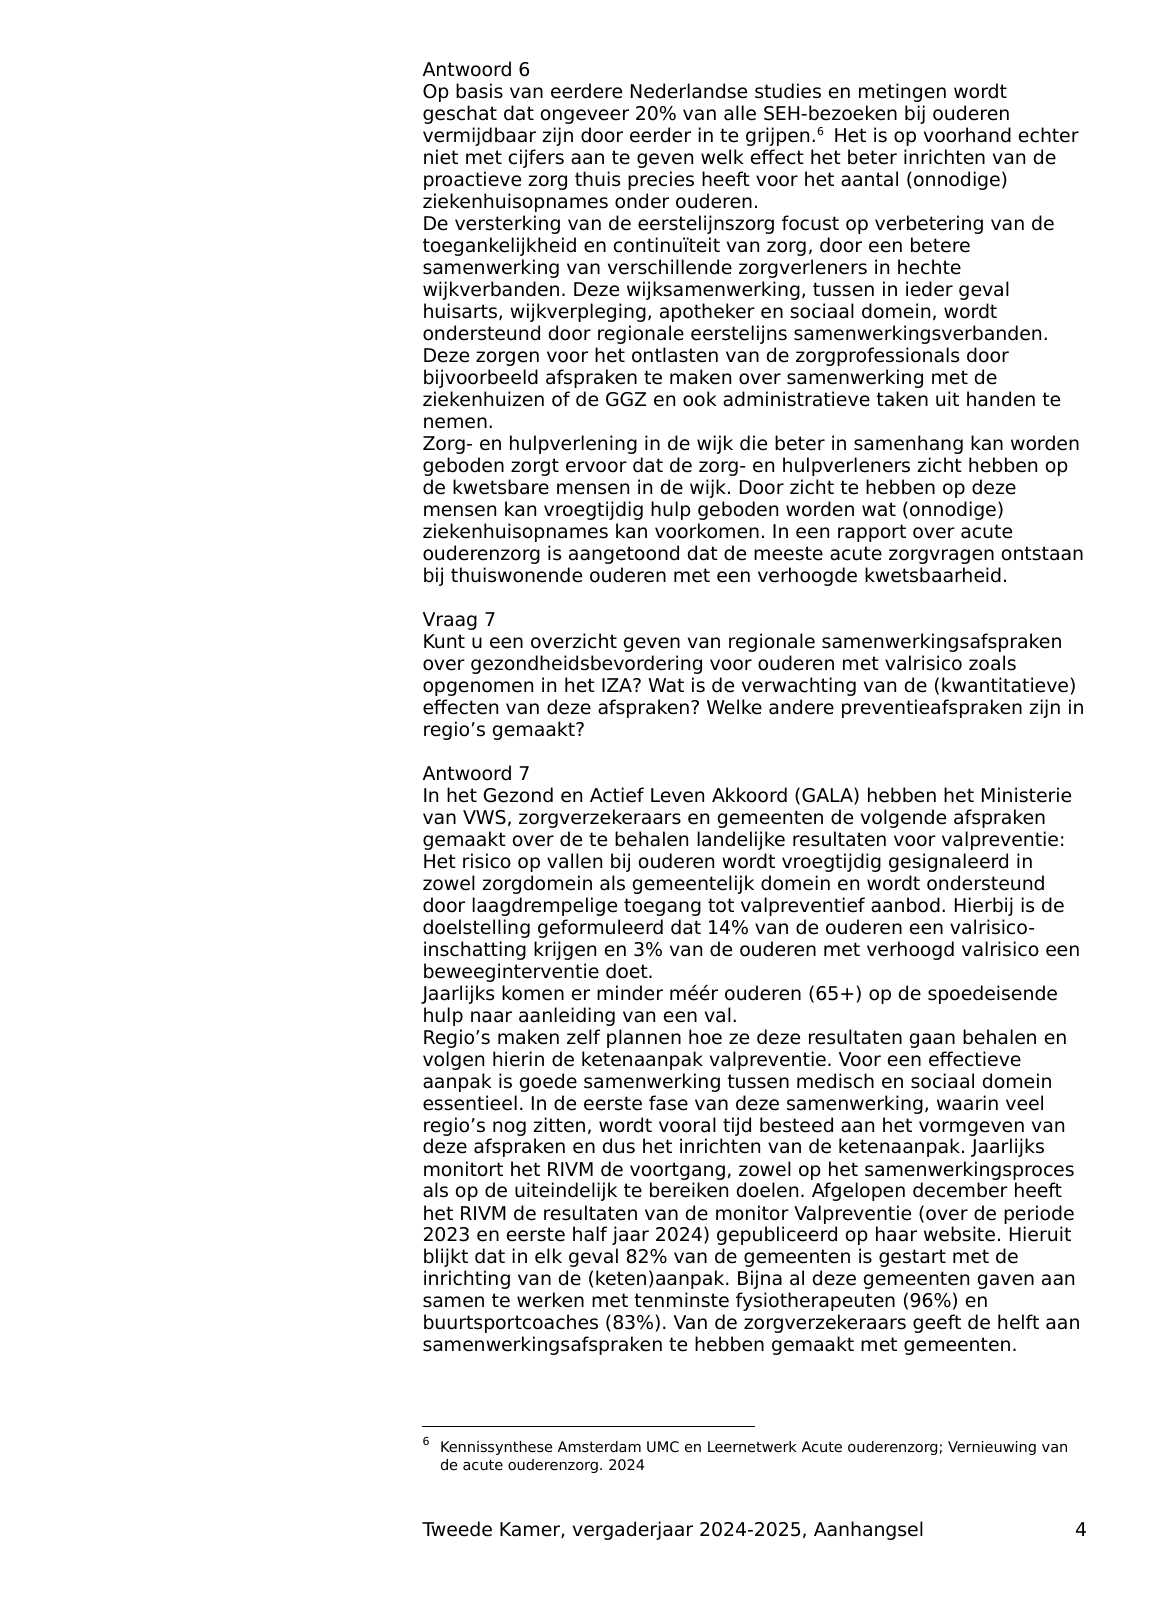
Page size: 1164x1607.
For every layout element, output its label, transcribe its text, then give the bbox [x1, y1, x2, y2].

text Zorg- en hulpverlening in de wijk die beter in samenhang kan worden geboden zorgt ervoor dat de zorg- en hulpverleners zicht hebben op de kwetsbare mensen in de wijk. Door zicht te hebben op deze mensen kan vroegtijdig hulp geboden worden wat (onnodige) ziekenhuisopnames kan voorkomen. In een rapport over acute ouderenzorg is aangetoond dat de meeste acute zorgvragen ontstaan bij thuiswonende ouderen met een verhoogde kwetsbaarheid. [422, 433, 1087, 587]
text Het risico op vallen bij ouderen wordt vroegtijdig gesignaleerd in zowel zorgdomein als gemeentelijk domein en wordt ondersteund door laagdrempelige toegang tot valpreventief aanbod. Hierbij is de doelstelling geformuleerd dat 14% van de ouderen een valrisico-inschatting krijgen en 3% van de ouderen met verhoogd valrisico een beweeginterventie doet. [422, 851, 1087, 983]
text Antwoord 7 [422, 763, 1087, 785]
text Kunt u een overzicht geven van regionale samenwerkingsafspraken over gezondheidsbevordering voor ouderen met valrisico zoals opgenomen in het IZA? Wat is de verwachting van de (kwantitatieve) effecten van deze afspraken? Welke andere preventieafspraken zijn in regio’s gemaakt? [422, 631, 1087, 741]
text Op basis van eerdere Nederlandse studies en metingen wordt geschat dat ongeveer 20% van alle SEH-bezoeken bij ouderen vermijdbaar zijn door eerder in te grijpen. Het is op voorhand echter niet met cijfers aan te geven welk effect het beter inrichten van de proactieve zorg thuis precies heeft voor het aantal (onnodige) ziekenhuisopnames onder ouderen. [422, 81, 1087, 213]
text Kennissynthese Amsterdam UMC en Leernetwerk Acute ouderenzorg; Vernieuwing van de acute ouderenzorg. 2024 [422, 1435, 1087, 1474]
text In het Gezond en Actief Leven Akkoord (GALA) hebben het Ministerie van VWS, zorgverzekeraars en gemeenten de volgende afspraken gemaakt over de te behalen landelijke resultaten voor valpreventie: [422, 785, 1087, 851]
text Regio’s maken zelf plannen hoe ze deze resultaten gaan behalen en volgen hierin de ketenaanpak valpreventie. Voor een effectieve aanpak is goede samenwerking tussen medisch en sociaal domein essentieel. In de eerste fase van deze samenwerking, waarin veel regio’s nog zitten, wordt vooral tijd besteed aan het vormgeven van deze afspraken en dus het inrichten van de ketenaanpak. Jaarlijks monitort het RIVM de voortgang, zowel op het samenwerkingsproces als op de uiteindelijk te bereiken doelen. Afgelopen december heeft het RIVM de resultaten van de monitor Valpreventie (over de periode 2023 en eerste half jaar 2024) gepubliceerd op haar website. Hieruit blijkt dat in elk geval 82% van de gemeenten is gestart met de inrichting van de (keten)aanpak. Bijna al deze gemeenten gaven aan samen te werken met tenminste fysiotherapeuten (96%) en buurtsportcoaches (83%). Van de zorgverzekeraars geeft de helft aan samenwerkingsafspraken te hebben gemaakt met gemeenten. [422, 1027, 1087, 1356]
text Jaarlijks komen er minder méér ouderen (65+) op de spoedeisende hulp naar aanleiding van een val. [422, 983, 1087, 1027]
text De versterking van de eerstelijnszorg focust op verbetering van de toegankelijkheid en continuïteit van zorg, door een betere samenwerking van verschillende zorgverleners in hechte wijkverbanden. Deze wijksamenwerking, tussen in ieder geval huisarts, wijkverpleging, apotheker en sociaal domein, wordt ondersteund door regionale eerstelijns samenwerkingsverbanden. Deze zorgen voor het ontlasten van de zorgprofessionals door bijvoorbeeld afspraken te maken over samenwerking met de ziekenhuizen of de GGZ en ook administratieve taken uit handen te nemen. [422, 213, 1087, 433]
text Vraag 7 [422, 609, 1087, 631]
text Antwoord 6 [422, 59, 1087, 81]
